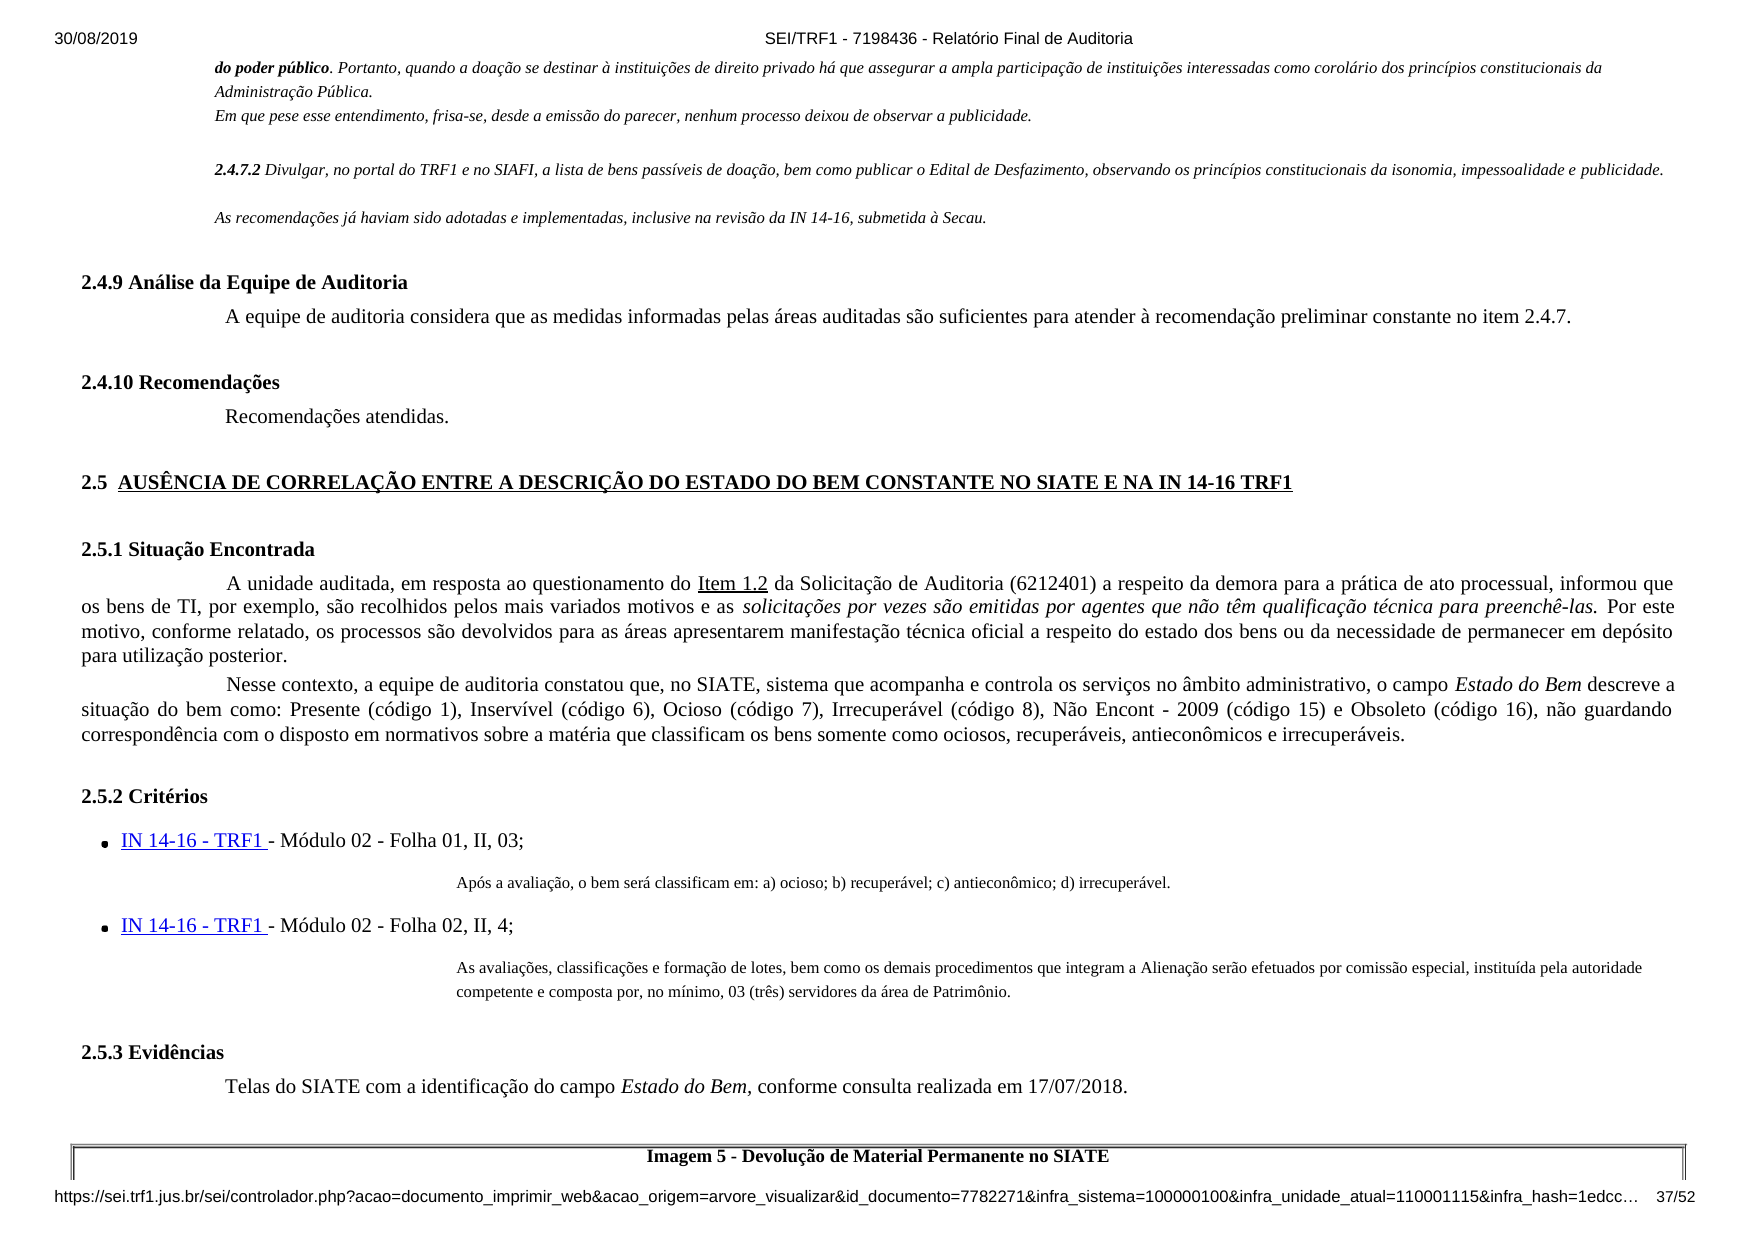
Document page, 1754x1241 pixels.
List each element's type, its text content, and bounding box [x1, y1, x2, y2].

text As avaliações, classificações e formação de lotes, bem como os demais procedimentos que integram a Alienação serão efetuados por comissão especial, instituída pela autoridade competente e composta por, no mínimo, 03 (três) servidores da área de Patrimônio. [456, 957, 1685, 1001]
text 2.4.7.2 Divulgar, no portal do TRF1 e no SIAFI, a lista de bens passíveis de doação, bem como publicar o Edital de Desfazimento, observando os princípios constitucionais da isonomia, impessoalidade e publicidade. [214, 160, 1685, 179]
text https://sei.trf1.jus.br/sei/controlador.php?acao=documento_imprimir_web&acao_origem=arvore_visualizar&id_documento=7782271&infra_sistema=100000100&infra_unidade_atual=110001115&infra_hash=1edcc… 37/52 [54, 1186, 1700, 1206]
text 2.5.2 Critérios [81, 784, 1700, 808]
text As recomendações já haviam sido adotadas e implementadas, inclusive na revisão da IN 14-16, submetida à Secau. [214, 208, 1700, 227]
text Em que pese esse entendimento, frisa-se, desde a emissão do parecer, nenhum processo deixou de observar a publicidade. [214, 105, 1700, 124]
text 2.4.10 Recomendações [81, 370, 1700, 394]
text 2.5.3 Evidências [81, 1040, 1700, 1064]
text A equipe de auditoria considera que as medidas informadas pelas áreas auditadas são suficientes para atender à recomendação preliminar constante no item 2.4.7. [225, 304, 1700, 328]
text IN 14-16 - TRF1 - Módulo 02 - Folha 02, II, 4; [121, 913, 1700, 937]
text do poder público. Portanto, quando a doação se destinar à instituições de direito privado há que assegurar a ampla participação de instituições interessadas como corolário dos princípios constitucionais da Administração Pública. [214, 58, 1685, 101]
text 30/08/2019 SEI/TRF1 - 7198436 - Relatório Final de Auditoria [54, 29, 1700, 48]
text Telas do SIATE com a identificação do campo Estado do Bem, conforme consulta realizada em 17/07/2018. [225, 1074, 1700, 1098]
text A unidade auditada, em resposta ao questionamento do Item 1.2 da Solicitação de Auditoria (6212401) a respeito da demora para a prática de ato processual, informou que os bens de TI, por exemplo, são recolhidos pelos mais variados motivos e as solicitações por vezes são emitidas por agentes que não têm qualificação técnica para preenchê-las. Por este motivo, conforme relatado, os processos são devolvidos para as áreas apresentarem manifestação técnica oficial a respeito do estado dos bens ou da necessidade de permanecer em depósito para utilização posterior. [81, 570, 1675, 667]
text 2.5 AUSÊNCIA DE CORRELAÇÃO ENTRE A DESCRIÇÃO DO ESTADO DO BEM CONSTANTE NO SIATE E NA IN 14-16 TRF1 [81, 470, 1700, 494]
text IN 14-16 - TRF1 - Módulo 02 - Folha 01, II, 03; [121, 828, 1700, 852]
picture [68, 1142, 1688, 1180]
text 2.5.1 Situação Encontrada [81, 537, 1700, 561]
picture [99, 838, 110, 850]
text Nesse contexto, a equipe de auditoria constatou que, no SIATE, sistema que acompanha e controla os serviços no âmbito administrativo, o campo Estado do Bem descreve a situação do bem como: Presente (código 1), Inservível (código 6), Ocioso (código 7), Irrecuperável (código 8), Não Encont - 2009 (código 15) e Obsoleto (código 16), não guardando correspondência com o disposto em normativos sobre a matéria que classificam os bens somente como ociosos, recuperáveis, antieconômicos e irrecuperáveis. [81, 672, 1675, 746]
text Após a avaliação, o bem será classificam em: a) ocioso; b) recuperável; c) antieconômico; d) irrecuperável. [456, 873, 1700, 892]
text 2.4.9 Análise da Equipe de Auditoria [81, 270, 1700, 294]
picture [99, 923, 110, 934]
text Recomendações atendidas. [225, 404, 1700, 428]
